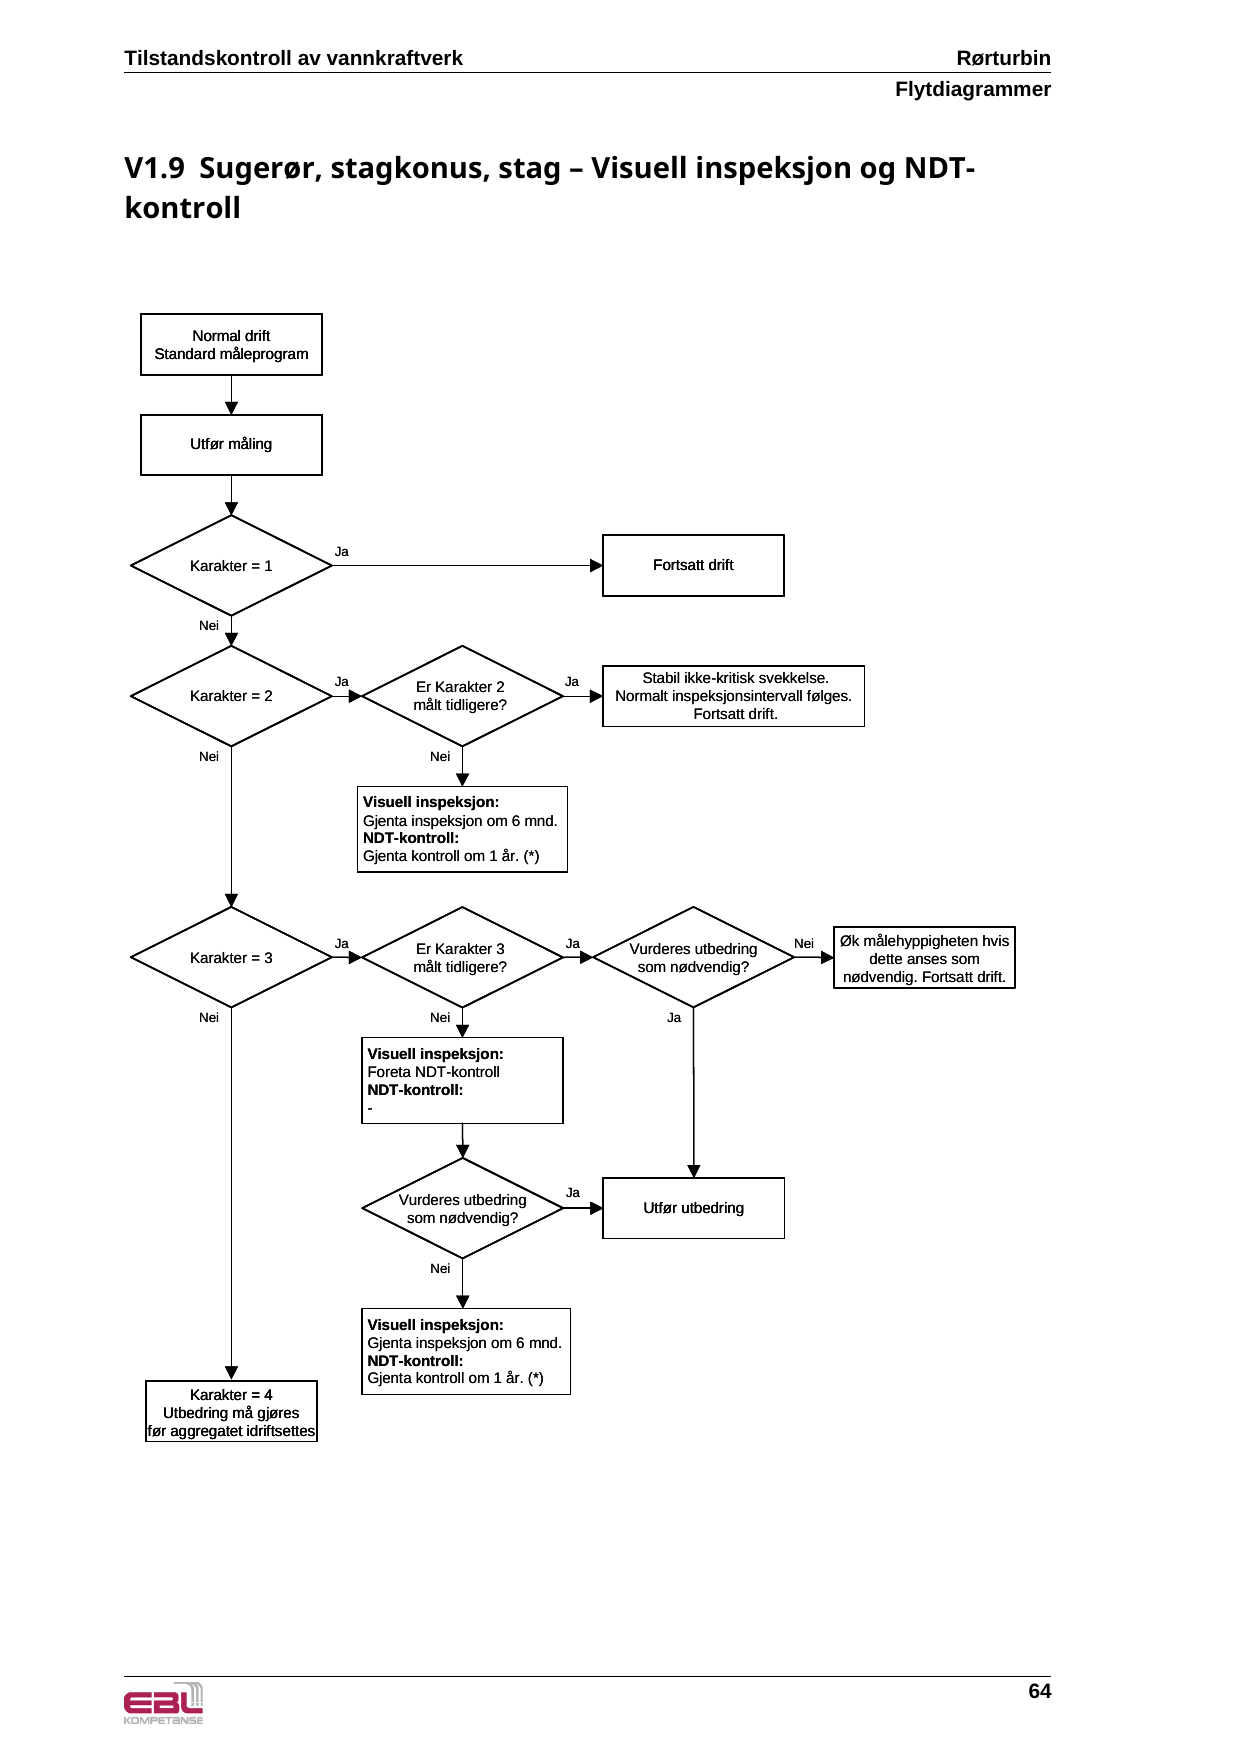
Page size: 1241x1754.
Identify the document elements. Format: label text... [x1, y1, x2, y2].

picture [124, 1682, 203, 1724]
subtitle V1.9 Sugerør, stagkonus, stag – Visuell inspeksjon og NDT-kontroll [124, 148, 1051, 227]
